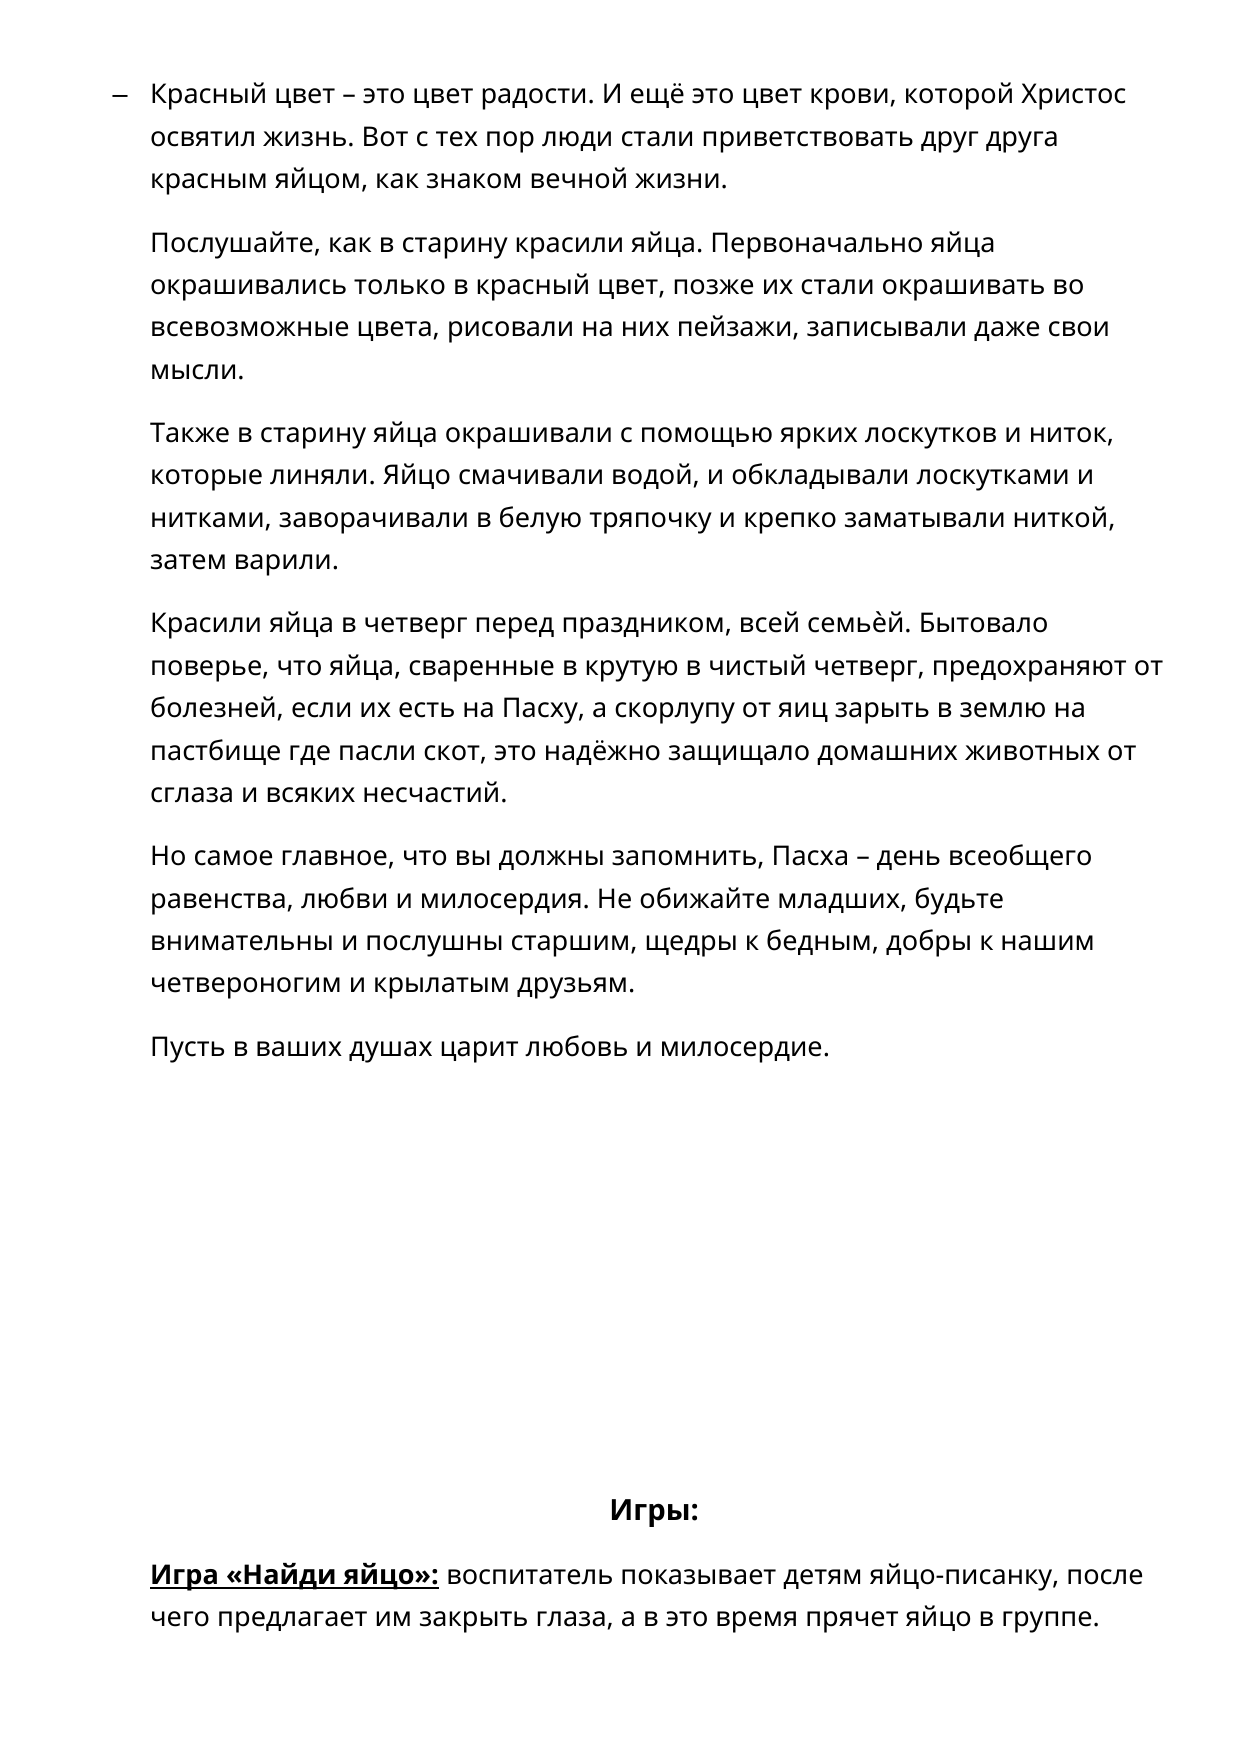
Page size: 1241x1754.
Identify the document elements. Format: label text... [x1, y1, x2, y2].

list Но самое главное, что вы должны запомнить, Пасха – день всеобщего равенства, любви и милосердия. Не обижайте младших, будьте внимательны и послушны старшим, щедры к бедным, добры к нашим четвероногим и крылатым друзьям. [112, 837, 1165, 1001]
list Пусть в ваших душах царит любовь и милосердие. [112, 1027, 1165, 1064]
list Также в старину яйца окрашивали с помощью ярких лоскутков и ниток, которые линяли. Яйцо смачивали водой, и обкладывали лоскутками и нитками, заворачивали в белую тряпочку и крепко заматывали ниткой, затем варили. [112, 413, 1165, 577]
list Красный цвет – это цвет радости. И ещё это цвет крови, которой Христос освятил жизнь. Вот с тех пор люди стали приветствовать друг друга красным яйцом, как знаком вечной жизни. [112, 75, 1165, 197]
list Игры: [112, 1489, 1165, 1529]
list Послушайте, как в старину красили яйца. Первоначально яйца окрашивались только в красный цвет, позже их стали окрашивать во всевозможные цвета, рисовали на них пейзажи, записывали даже свои мысли. [112, 223, 1165, 387]
list Красили яйца в четверг перед праздником, всей семьѐй. Бытовало поверье, что яйца, сваренные в крутую в чистый четверг, предохраняют от болезней, если их есть на Пасху, а скорлупу от яиц зарыть в землю на пастбище где пасли скот, это надёжно защищало домашних животных от сглаза и всяких несчастий. [112, 604, 1165, 810]
list Игра «Найди яйцо»: воспитатель показывает детям яйцо-писанку, после чего предлагает им закрыть глаза, а в это время прячет яйцо в группе. [112, 1556, 1165, 1635]
